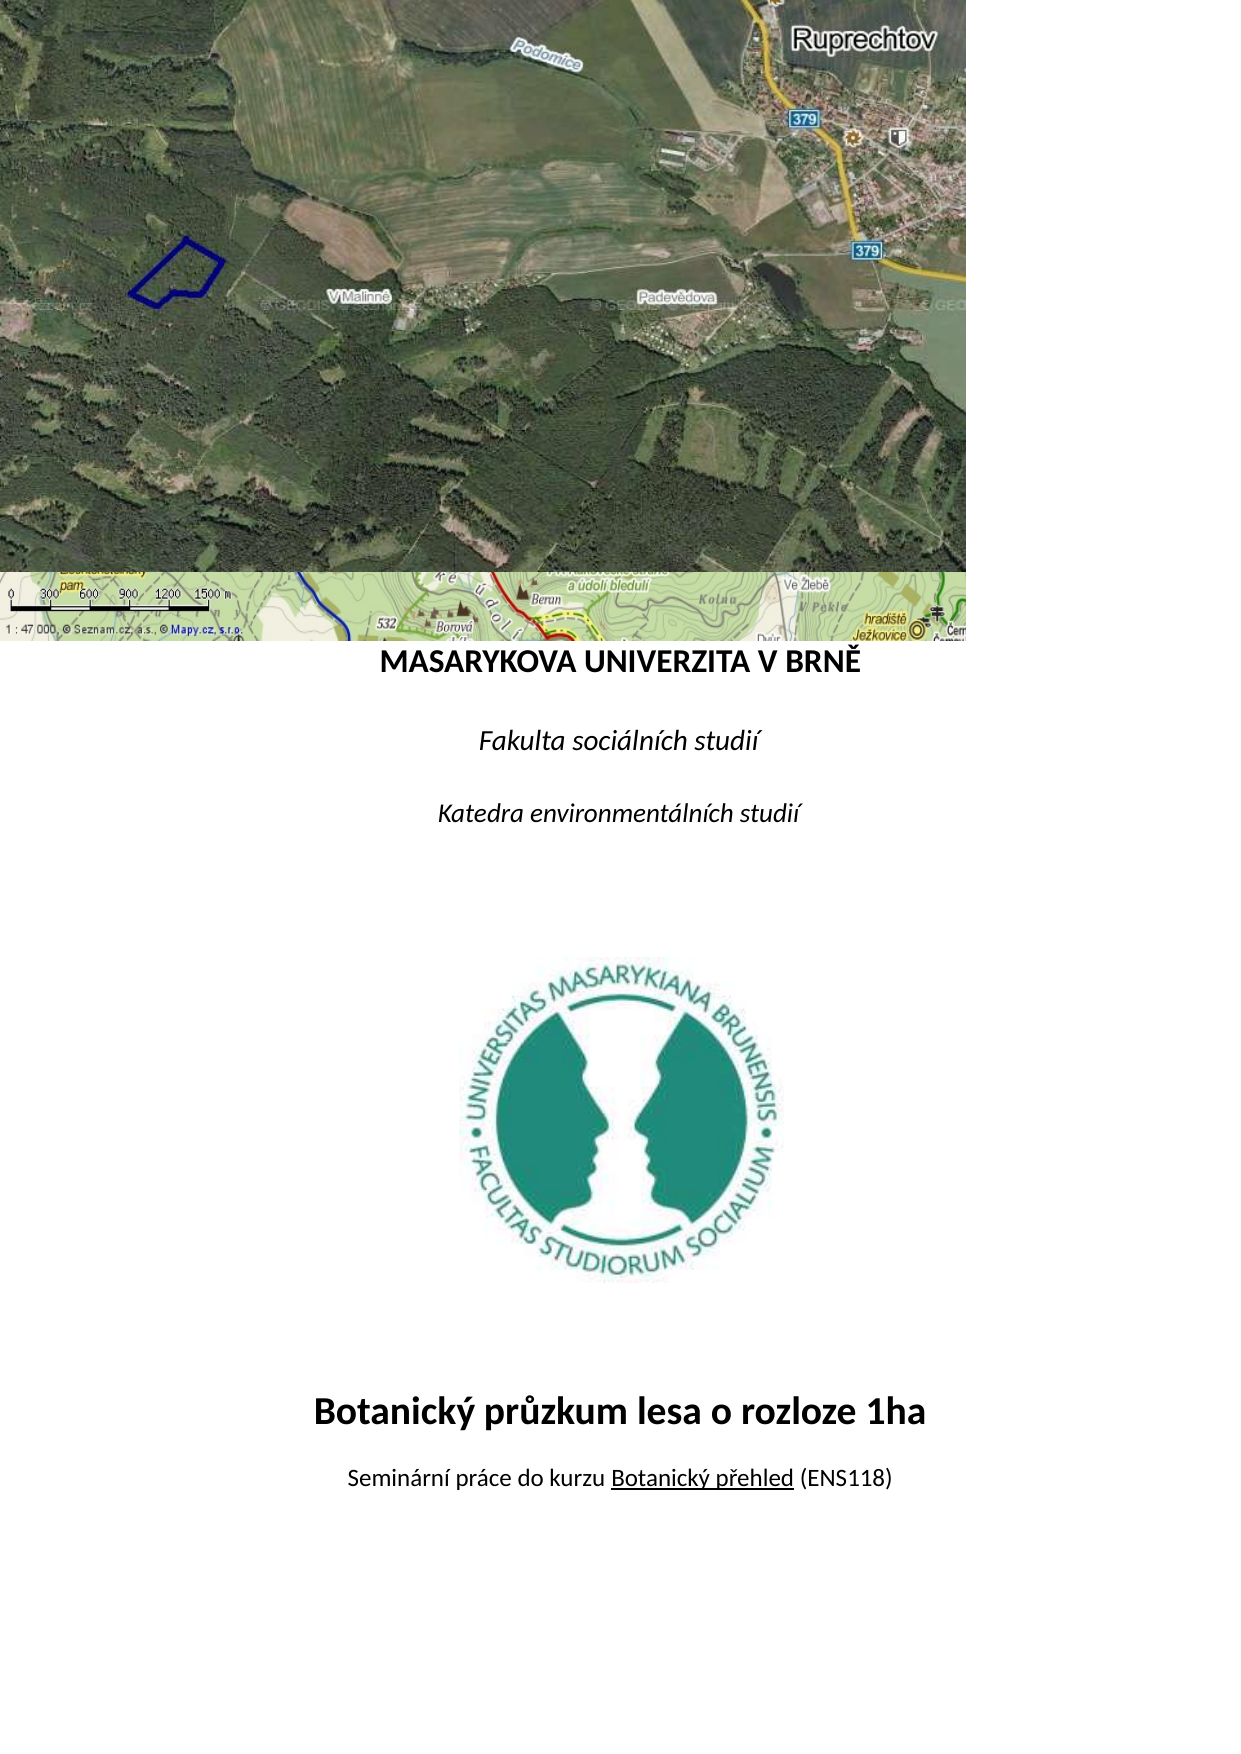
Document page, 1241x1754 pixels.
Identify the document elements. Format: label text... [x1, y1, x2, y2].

text Botanický průzkum lesa o rozloze 1ha [148, 1336, 1093, 1434]
subtitle Katedra environmentálních studií [148, 797, 1093, 829]
text Seminární práce do kurzu Botanický přehled (ENS118) [148, 1462, 1093, 1493]
subtitle Fakulta sociálních studií [148, 722, 1093, 758]
picture [459, 957, 785, 1283]
title MASARYKOVA UNIVERZITA V BRNĚ [148, 133, 1093, 681]
picture [0, 0, 966, 641]
